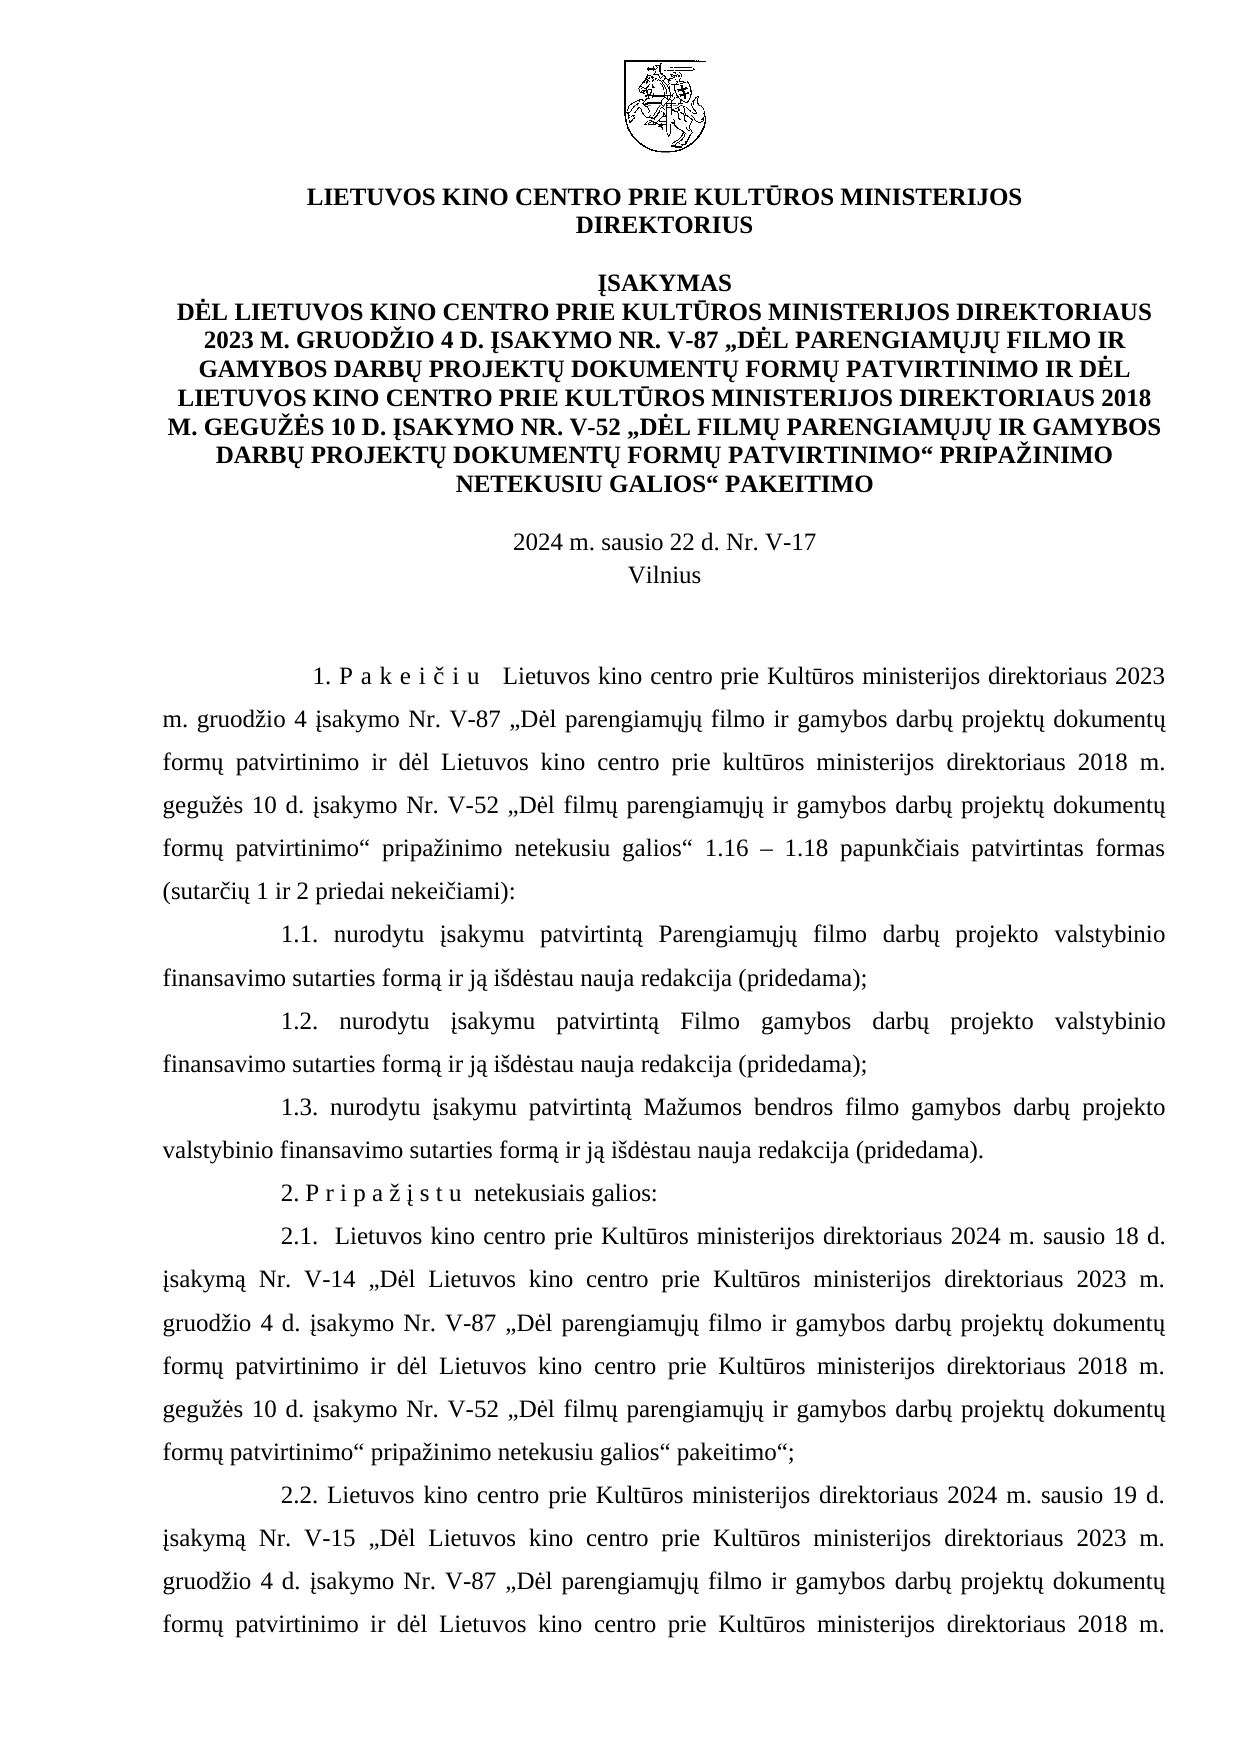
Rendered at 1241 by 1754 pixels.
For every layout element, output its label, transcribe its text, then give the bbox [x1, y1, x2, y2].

text 2. P r i p a ž į s t u netekusiais galios: [162, 1178, 1167, 1207]
text DĖL LIETUVOS KINO CENTRO PRIE KULTŪROS MINISTERIJOS DIREKTORIAUS 2023 M. GRUODŽIO 4 D. ĮSAKYMO NR. V-87 „DĖL PARENGIAMŲJŲ FILMO IR GAMYBOS DARBŲ PROJEKTŲ DOKUMENTŲ FORMŲ PATVIRTINIMO IR DĖL LIETUVOS KINO CENTRO PRIE KULTŪROS MINISTERIJOS DIREKTORIAUS 2018 M. GEGUŽĖS 10 D. ĮSAKYMO NR. V-52 „DĖL FILMŲ PARENGIAMŲJŲ IR GAMYBOS DARBŲ PROJEKTŲ DOKUMENTŲ FORMŲ PATVIRTINIMO“ PRIPAŽINIMO NETEKUSIU GALIOS“ PAKEITIMO [162, 297, 1167, 498]
text ĮSAKYMAS [162, 268, 1167, 297]
text Vilnius [162, 560, 1167, 589]
text LIETUVOS KINO CENTRO PRIE KULTŪROS MINISTERIJOS [162, 182, 1167, 210]
text 2024 m. sausio 22 d. Nr. V-17 [162, 527, 1167, 555]
text 2.1. Lietuvos kino centro prie Kultūros ministerijos direktoriaus 2024 m. sausio 18 d. įsakymą Nr. V-14 „Dėl Lietuvos kino centro prie Kultūros ministerijos direktoriaus 2023 m. gruodžio 4 d. įsakymo Nr. V-87 „Dėl parengiamųjų filmo ir gamybos darbų projektų dokumentų formų patvirtinimo ir dėl Lietuvos kino centro prie Kultūros ministerijos direktoriaus 2018 m. gegužės 10 d. įsakymo Nr. V-52 „Dėl filmų parengiamųjų ir gamybos darbų projektų dokumentų formų patvirtinimo“ pripažinimo netekusiu galios“ pakeitimo“; [162, 1221, 1167, 1466]
text 1.2. nurodytu įsakymu patvirtintą Filmo gamybos darbų projekto valstybinio finansavimo sutarties formą ir ją išdėstau nauja redakcija (pridedama); [162, 1006, 1167, 1078]
text 1. P a k e i č i u Lietuvos kino centro prie Kultūros ministerijos direktoriaus 2023 m. gruodžio 4 įsakymo Nr. V-87 „Dėl parengiamųjų filmo ir gamybos darbų projektų dokumentų formų patvirtinimo ir dėl Lietuvos kino centro prie kultūros ministerijos direktoriaus 2018 m. gegužės 10 d. įsakymo Nr. V-52 „Dėl filmų parengiamųjų ir gamybos darbų projektų dokumentų formų patvirtinimo“ pripažinimo netekusiu galios“ 1.16 – 1.18 papunkčiais patvirtintas formas (sutarčių 1 ir 2 priedai nekeičiami): [162, 661, 1167, 905]
text DIREKTORIUS [162, 210, 1167, 239]
text 2.2. Lietuvos kino centro prie Kultūros ministerijos direktoriaus 2024 m. sausio 19 d. įsakymą Nr. V-15 „Dėl Lietuvos kino centro prie Kultūros ministerijos direktoriaus 2023 m. gruodžio 4 d. įsakymo Nr. V-87 „Dėl parengiamųjų filmo ir gamybos darbų projektų dokumentų formų patvirtinimo ir dėl Lietuvos kino centro prie Kultūros ministerijos direktoriaus 2018 m. [162, 1480, 1167, 1638]
text 1.1. nurodytu įsakymu patvirtintą Parengiamųjų filmo darbų projekto valstybinio finansavimo sutarties formą ir ją išdėstau nauja redakcija (pridedama); [162, 919, 1167, 991]
text 1.3. nurodytu įsakymu patvirtintą Mažumos bendros filmo gamybos darbų projekto valstybinio finansavimo sutarties formą ir ją išdėstau nauja redakcija (pridedama). [162, 1092, 1167, 1164]
